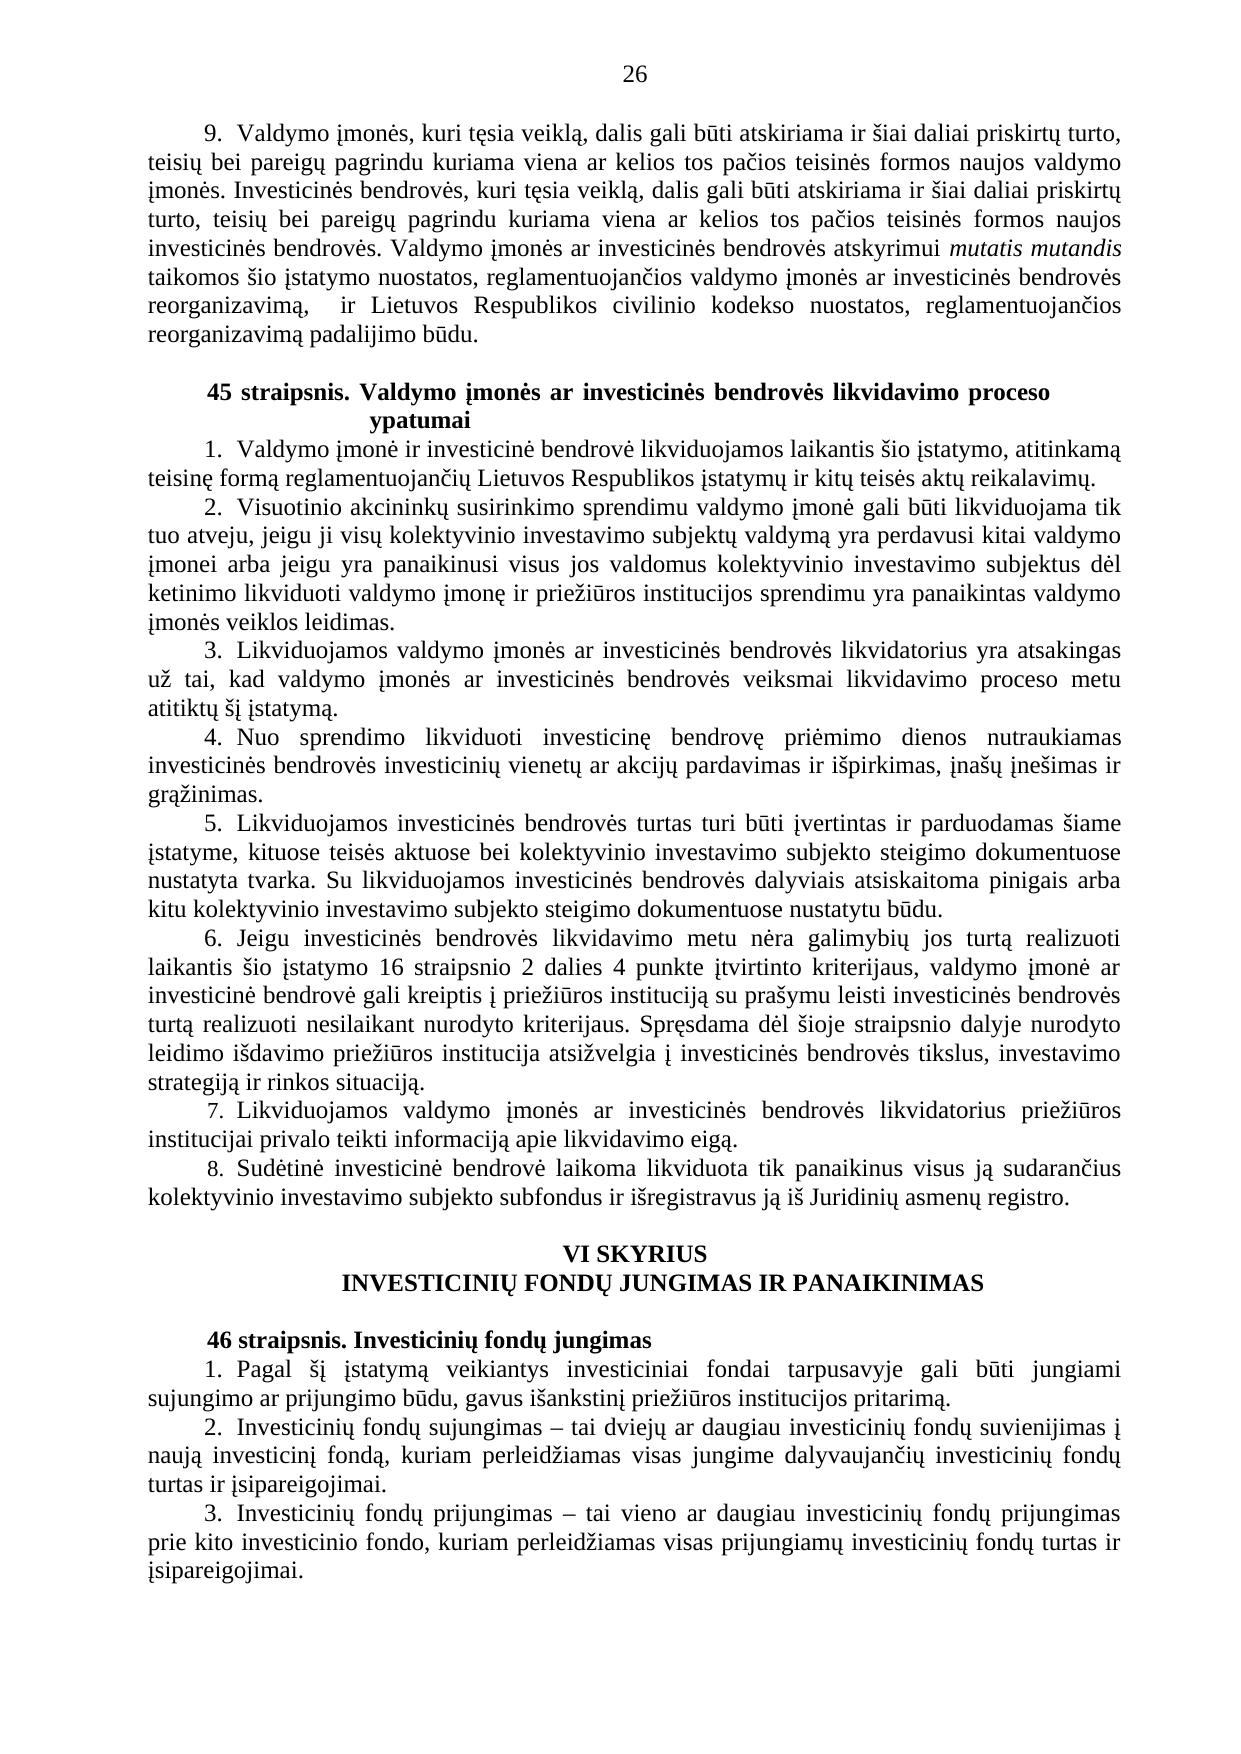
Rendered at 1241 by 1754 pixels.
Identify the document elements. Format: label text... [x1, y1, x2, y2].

text 9. Valdymo įmonės, kuri tęsia veiklą, dalis gali būti atskiriama ir šiai daliai priskirtų turto, teisių bei pareigų pagrindu kuriama viena ar kelios tos pačios teisinės formos naujos valdymo įmonės. Investicinės bendrovės, kuri tęsia veiklą, dalis gali būti atskiriama ir šiai daliai priskirtų turto, teisių bei pareigų pagrindu kuriama viena ar kelios tos pačios teisinės formos naujos investicinės bendrovės. Valdymo įmonės ar investicinės bendrovės atskyrimui mutatis mutandis taikomos šio įstatymo nuostatos, reglamentuojančios valdymo įmonės ar investicinės bendrovės reorganizavimą, ir Lietuvos Respublikos civilinio kodekso nuostatos, reglamentuojančios reorganizavimą padalijimo būdu. [148, 118, 1122, 348]
text VI SKYRIUS [148, 1239, 1122, 1268]
text 3. Investicinių fondų prijungimas – tai vieno ar daugiau investicinių fondų prijungimas prie kito investicinio fondo, kuriam perleidžiamas visas prijungiamų investicinių fondų turtas ir įsipareigojimai. [148, 1498, 1122, 1584]
text 8. Sudėtinė investicinė bendrovė laikoma likviduota tik panaikinus visus ją sudarančius kolektyvinio investavimo subjekto subfondus ir išregistravus ją iš Juridinių asmenų registro. [148, 1153, 1122, 1211]
text 2. Visuotinio akcininkų susirinkimo sprendimu valdymo įmonė gali būti likviduojama tik tuo atveju, jeigu ji visų kolektyvinio investavimo subjektų valdymą yra perdavusi kitai valdymo įmonei arba jeigu yra panaikinusi visus jos valdomus kolektyvinio investavimo subjektus dėl ketinimo likviduoti valdymo įmonę ir priežiūros institucijos sprendimu yra panaikintas valdymo įmonės veiklos leidimas. [148, 492, 1122, 636]
text 6. Jeigu investicinės bendrovės likvidavimo metu nėra galimybių jos turtą realizuoti laikantis šio įstatymo 16 straipsnio 2 dalies 4 punkte įtvirtinto kriterijaus, valdymo įmonė ar investicinė bendrovė gali kreiptis į priežiūros instituciją su prašymu leisti investicinės bendrovės turtą realizuoti nesilaikant nurodyto kriterijaus. Spręsdama dėl šioje straipsnio dalyje nurodyto leidimo išdavimo priežiūros institucija atsižvelgia į investicinės bendrovės tikslus, investavimo strategiją ir rinkos situaciją. [148, 923, 1122, 1096]
text 2. Investicinių fondų sujungimas – tai dviejų ar daugiau investicinių fondų suvienijimas į naują investicinį fondą, kuriam perleidžiamas visas jungime dalyvaujančių investicinių fondų turtas ir įsipareigojimai. [148, 1412, 1122, 1498]
text 1. Valdymo įmonė ir investicinė bendrovė likviduojamos laikantis šio įstatymo, atitinkamą teisinę formą reglamentuojančių Lietuvos Respublikos įstatymų ir kitų teisės aktų reikalavimų. [148, 434, 1122, 492]
text INVESTICINIŲ FONDŲ JUNGIMAS IR PANAIKINIMAS [148, 1268, 1122, 1297]
text 46 straipsnis. Investicinių fondų jungimas [148, 1326, 1122, 1354]
text 45 straipsnis. Valdymo įmonės ar investicinės bendrovės likvidavimo proceso ypatumai [207, 377, 1051, 434]
text 4. Nuo sprendimo likviduoti investicinę bendrovę priėmimo dienos nutraukiamas investicinės bendrovės investicinių vienetų ar akcijų pardavimas ir išpirkimas, įnašų įnešimas ir grąžinimas. [148, 722, 1122, 808]
text 3. Likviduojamos valdymo įmonės ar investicinės bendrovės likvidatorius yra atsakingas už tai, kad valdymo įmonės ar investicinės bendrovės veiksmai likvidavimo proceso metu atitiktų šį įstatymą. [148, 636, 1122, 722]
text 1. Pagal šį įstatymą veikiantys investiciniai fondai tarpusavyje gali būti jungiami sujungimo ar prijungimo būdu, gavus išankstinį priežiūros institucijos pritarimą. [148, 1354, 1122, 1412]
text 7. Likviduojamos valdymo įmonės ar investicinės bendrovės likvidatorius priežiūros institucijai privalo teikti informaciją apie likvidavimo eigą. [148, 1096, 1122, 1153]
text 5. Likviduojamos investicinės bendrovės turtas turi būti įvertintas ir parduodamas šiame įstatyme, kituose teisės aktuose bei kolektyvinio investavimo subjekto steigimo dokumentuose nustatyta tvarka. Su likviduojamos investicinės bendrovės dalyviais atsiskaitoma pinigais arba kitu kolektyvinio investavimo subjekto steigimo dokumentuose nustatytu būdu. [148, 808, 1122, 923]
